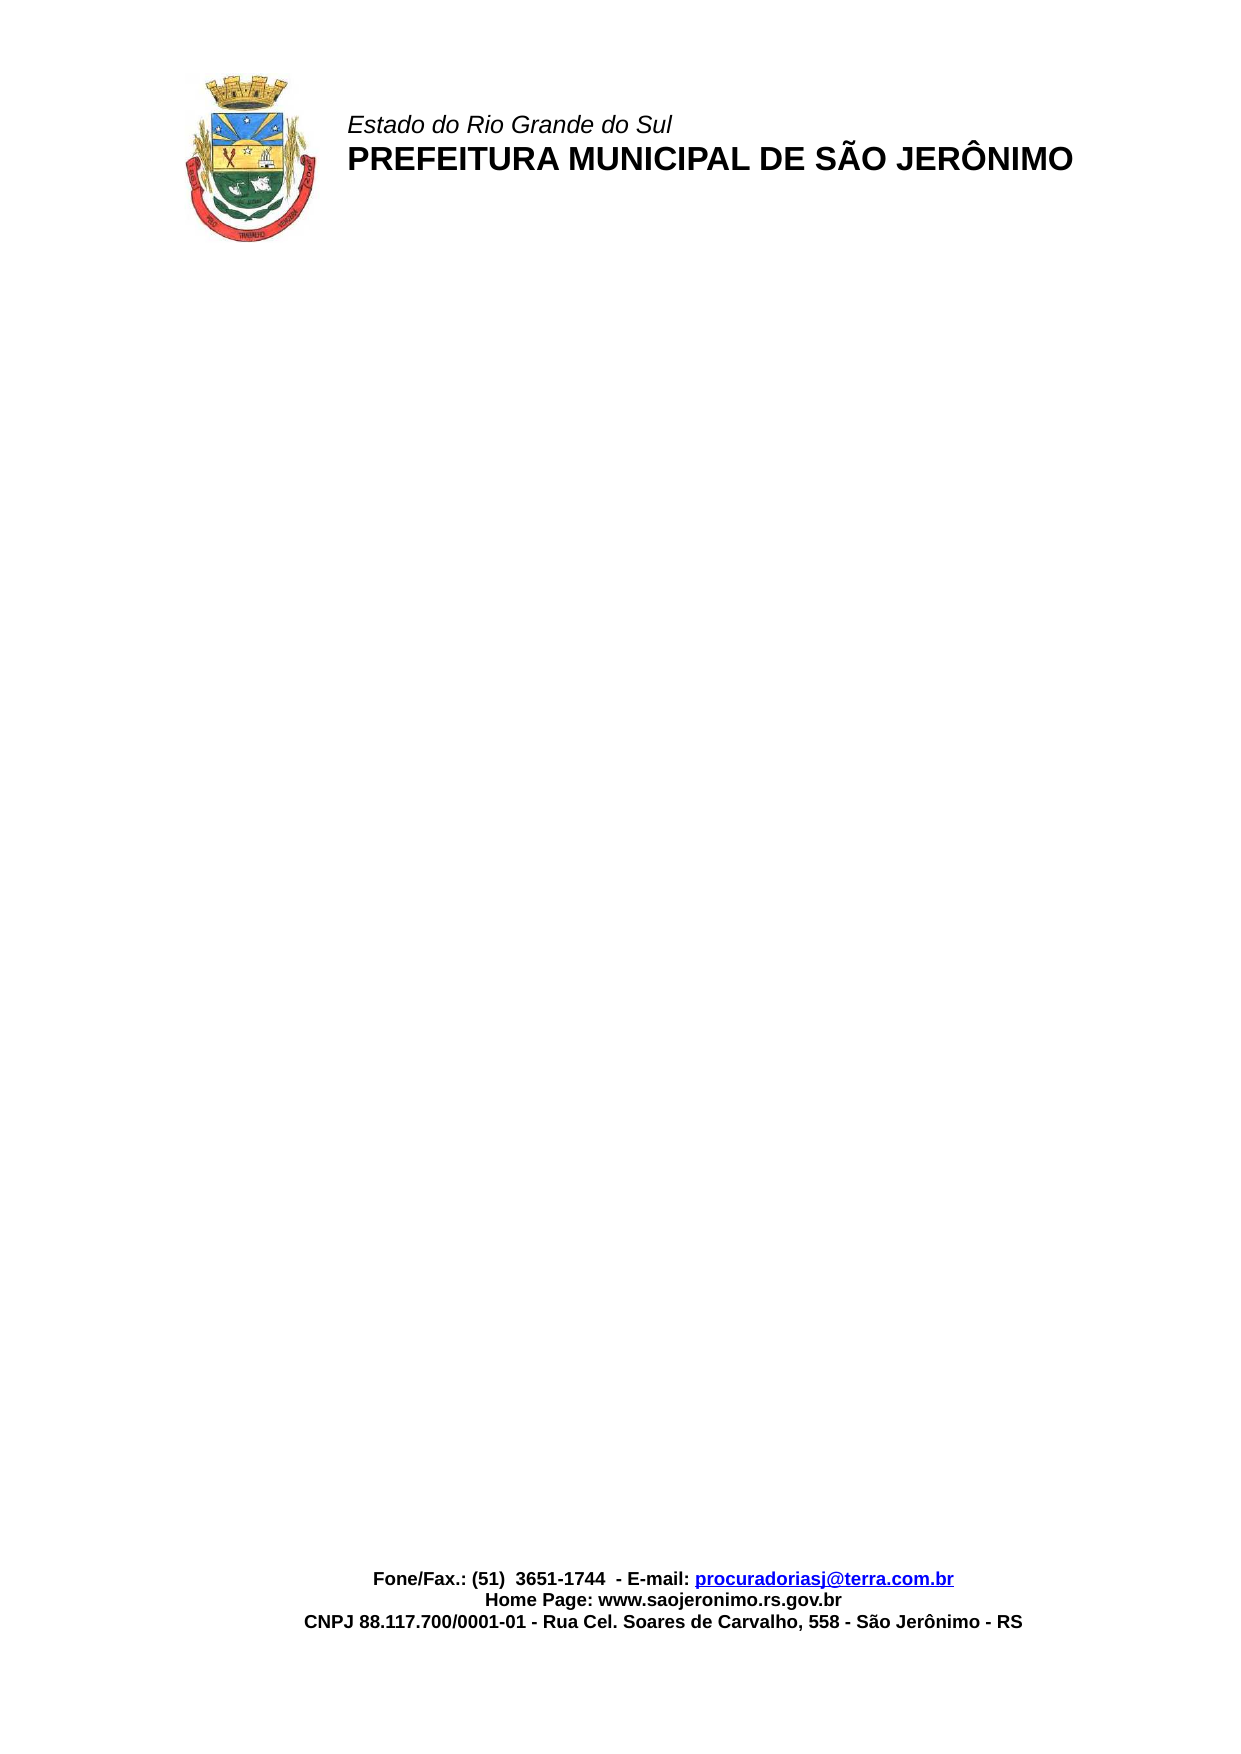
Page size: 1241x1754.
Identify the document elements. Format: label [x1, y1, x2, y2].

picture [184, 73, 327, 243]
